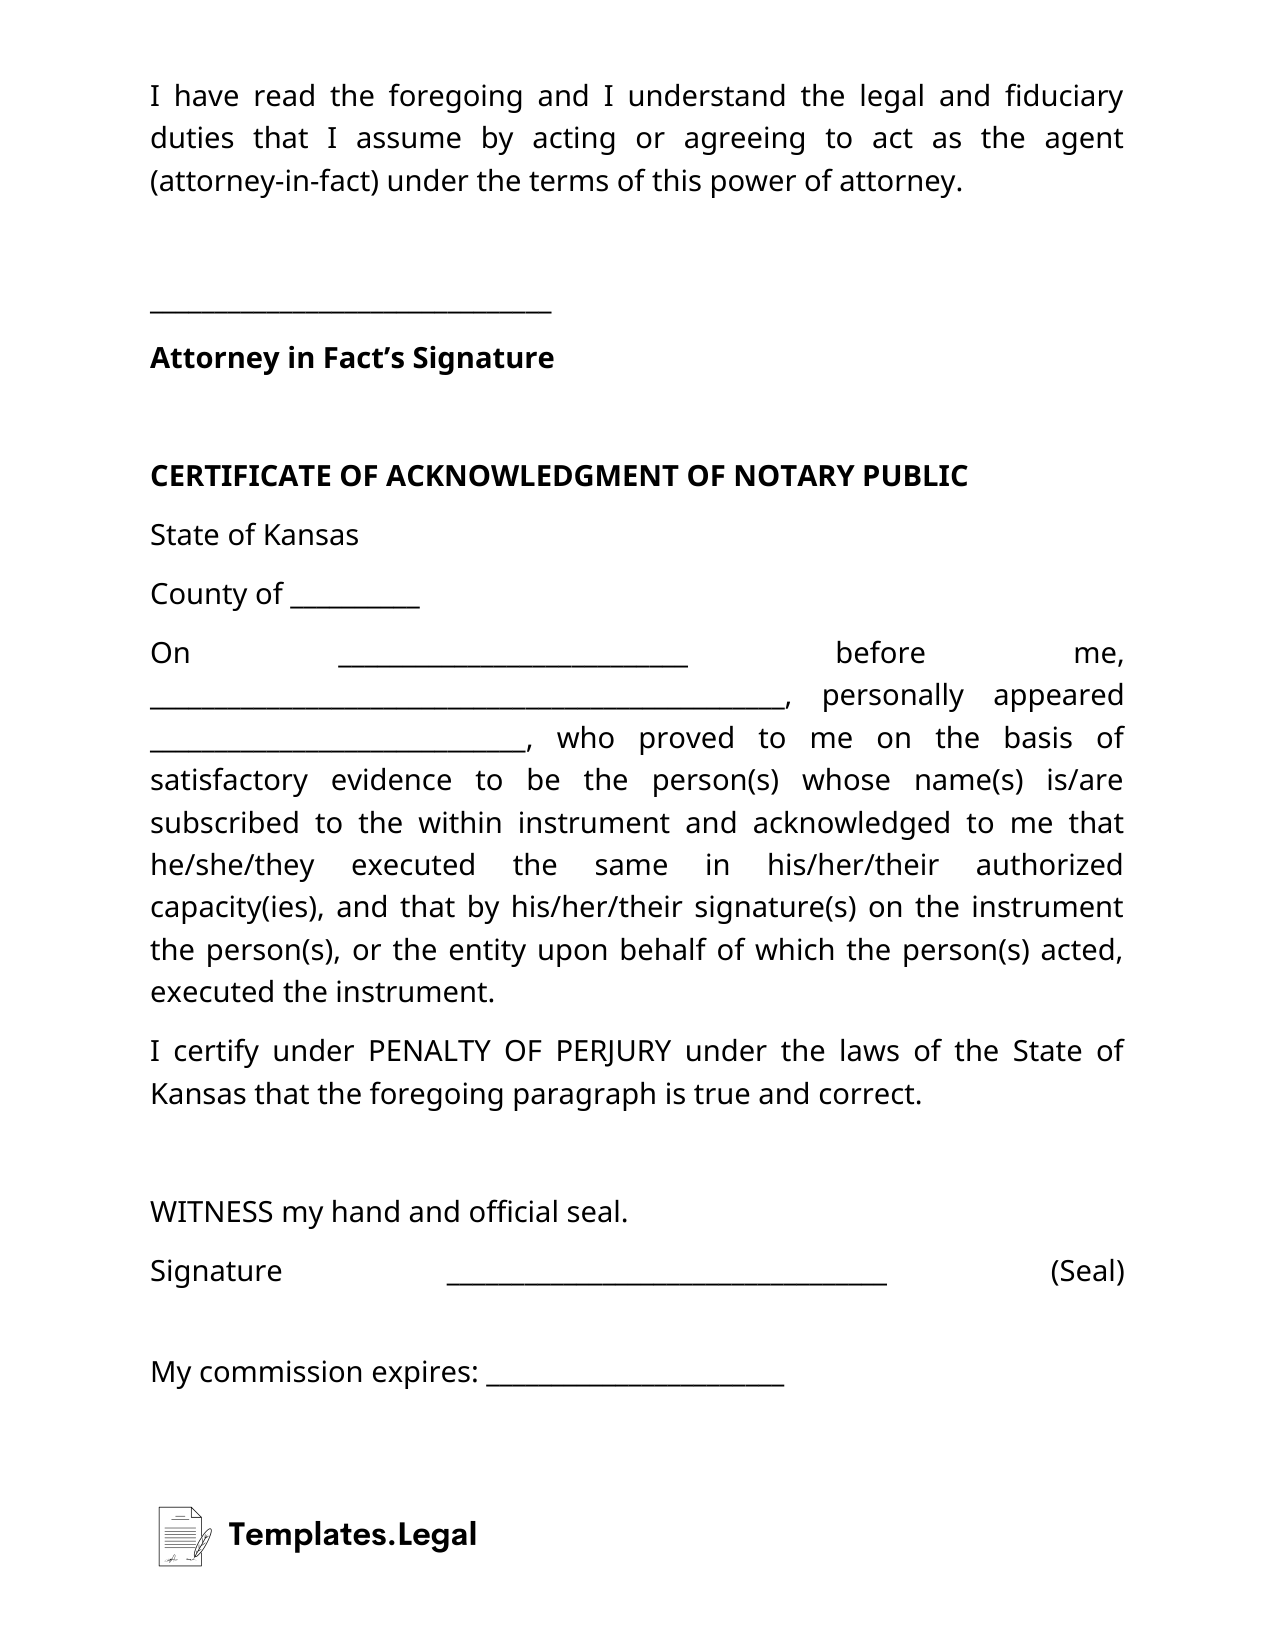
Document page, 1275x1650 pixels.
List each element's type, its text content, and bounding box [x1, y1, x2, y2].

text WITNESS my hand and official seal. [150, 1191, 1125, 1231]
text Signature __________________________________ (Seal) [150, 1250, 1125, 1332]
text State of Kansas [150, 514, 1125, 554]
text I have read the foregoing and I understand the legal and fiduciary duties that I assume by acting or agreeing to act as the agent (attorney-in-fact) under the terms of this power of attorney. [150, 75, 1125, 199]
text My commission expires: _______________________ [150, 1352, 1125, 1391]
text On ___________________________ before me, _________________________________________________, personally appeared _____________________________, who proved to me on the basis of satisfactory evidence to be the person(s) whose name(s) is/are subscribed to the within instrument and acknowledged to me that he/she/they executed the same in his/her/their authorized capacity(ies), and that by his/her/their signature(s) on the instrument the person(s), or the entity upon behalf of which the person(s) acted, executed the instrument. [150, 632, 1125, 1011]
text Attorney in Fact’s Signature [150, 337, 1125, 377]
text I certify under PENALTY OF PERJURY under the laws of the State of Kansas that the foregoing paragraph is true and correct. [150, 1031, 1125, 1113]
text County of __________ [150, 573, 1125, 613]
text _______________________________ [150, 278, 1125, 318]
text CERTIFICATE OF ACKNOWLEDGMENT OF NOTARY PUBLIC [150, 455, 1125, 495]
